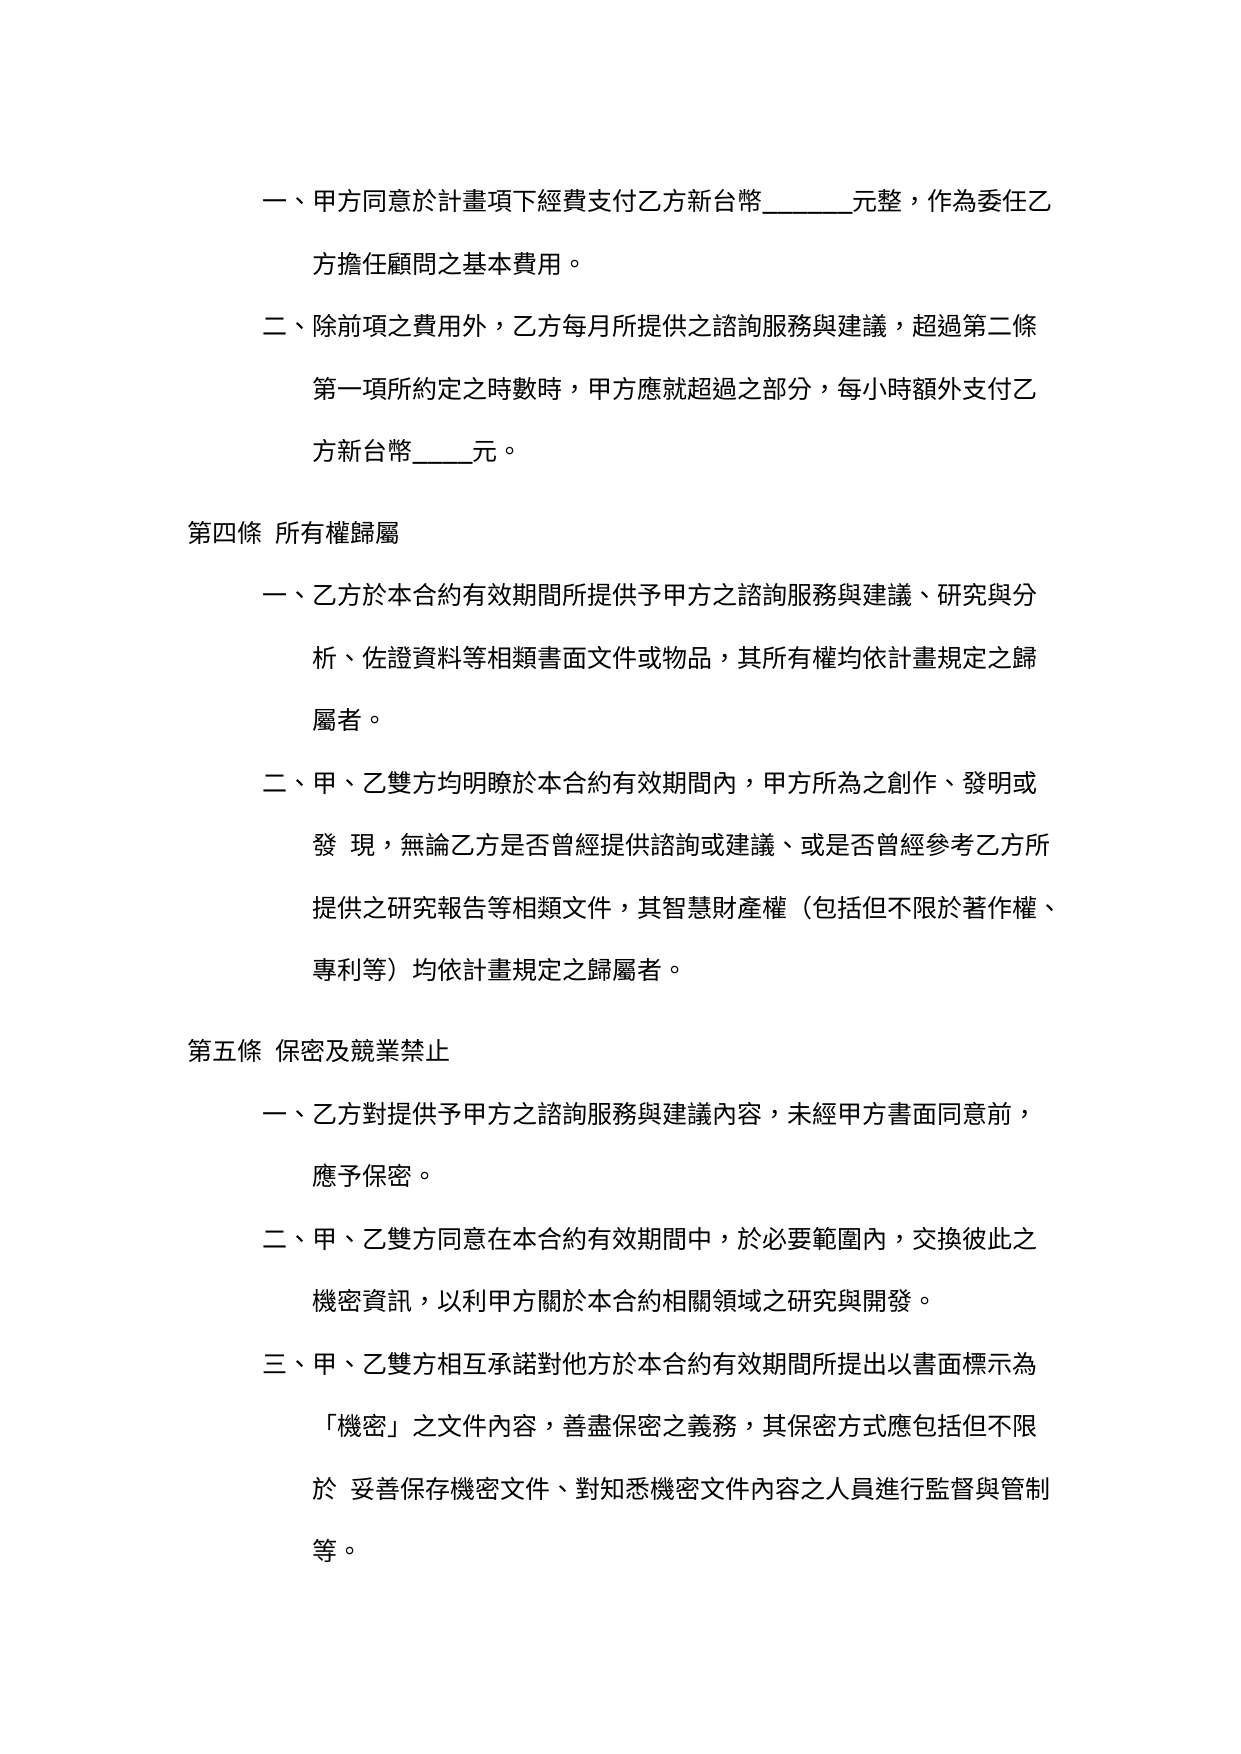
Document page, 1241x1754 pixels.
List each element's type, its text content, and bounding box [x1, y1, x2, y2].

text 二、除前項之費用外，乙方每月所提供之諮詢服務與建議，超過第二條第一項所約定之時數時，甲方應就超過之部分，每小時額外支付乙方新台幣____元。 [262, 283, 1053, 471]
text 一、乙方於本合約有效期間所提供予甲方之諮詢服務與建議、研究與分 析、佐證資料等相類書面文件或物品，其所有權均依計畫規定之歸屬者。 [262, 552, 1053, 739]
text 一、甲方同意於計畫項下經費支付乙方新台幣______元整，作為委任乙方擔任顧問之基本費用。 [262, 158, 1053, 283]
text 二、甲、乙雙方均明瞭於本合約有效期間內，甲方所為之創作、發明或發 現，無論乙方是否曾經提供諮詢或建議、或是否曾經參考乙方所提供之研究報告等相類文件，其智慧財產權（包括但不限於著作權、專利等）均依計畫規定之歸屬者。 [262, 739, 1053, 989]
text 一、乙方對提供予甲方之諮詢服務與建議內容，未經甲方書面同意前，應予保密。 [262, 1071, 1053, 1196]
text 三、甲、乙雙方相互承諾對他方於本合約有效期間所提出以書面標示為 「機密」之文件內容，善盡保密之義務，其保密方式應包括但不限於 妥善保存機密文件、對知悉機密文件內容之人員進行監督與管制等。 [262, 1321, 1053, 1571]
text 第四條 所有權歸屬 [187, 489, 1053, 552]
text 二、甲、乙雙方同意在本合約有效期間中，於必要範圍內，交換彼此之機密資訊，以利甲方關於本合約相關領域之研究與開發。 [262, 1196, 1053, 1321]
text 第五條 保密及競業禁止 [187, 1008, 1053, 1071]
